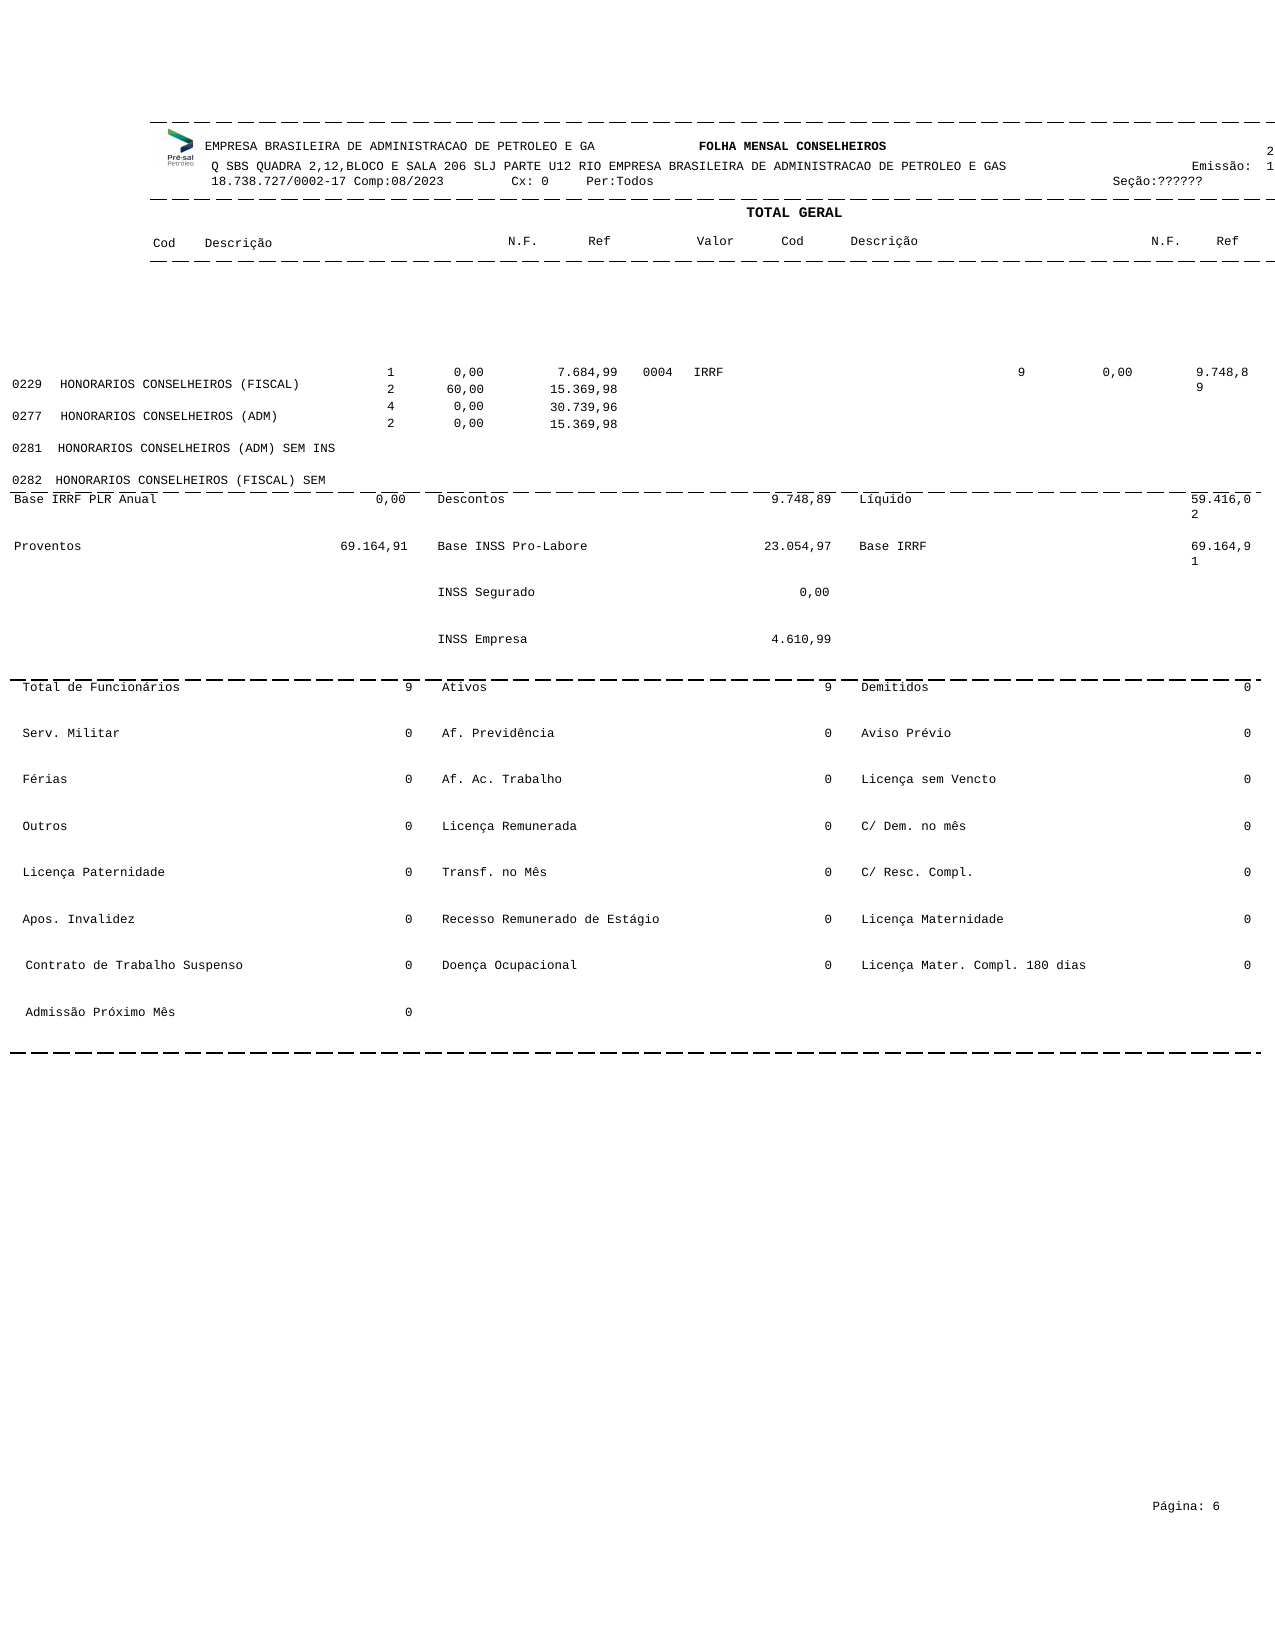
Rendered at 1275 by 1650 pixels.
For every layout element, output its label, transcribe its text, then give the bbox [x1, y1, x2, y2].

table_cell Apos. Invalidez [10, 913, 340, 959]
table_cell Licença Mater. Compl. 180 dias [859, 959, 1102, 1006]
table_cell Admissão Próximo Mês [10, 1006, 340, 1052]
table_cell [693, 866, 764, 913]
table_cell Descrição [205, 199, 355, 261]
table_cell [1103, 959, 1191, 1006]
table_cell TOTAL GERAL Valor Cod Descrição [697, 199, 1113, 261]
table_header 0004 [643, 366, 693, 492]
table_cell [1103, 1006, 1191, 1052]
table_cell Proventos [10, 540, 340, 586]
table_cell [643, 540, 693, 586]
table_header 1 2 4 2 [340, 366, 437, 492]
table_cell 0 [764, 913, 859, 959]
table_cell 23.054,97 [764, 540, 859, 586]
table_cell Serv. Militar [10, 727, 340, 773]
table_cell Transf. no Mês [438, 866, 643, 913]
table_cell [859, 586, 1102, 633]
table_cell 0 [764, 959, 859, 1006]
table_cell 0 [1191, 727, 1261, 773]
table_cell Aviso Prévio [859, 727, 1102, 773]
table_header Emissão: Seção:?????? [1113, 122, 1266, 198]
table_cell Férias [10, 774, 340, 820]
table_cell 9 [764, 679, 859, 727]
table_cell [1191, 586, 1261, 633]
table_cell Af. Previdência [438, 727, 643, 773]
table_cell 69.164,91 [1191, 540, 1261, 586]
table_cell Recesso Remunerado de Estágio [438, 913, 693, 959]
table_cell Total de Funcionários [10, 679, 340, 727]
table_cell 0 [1191, 820, 1261, 866]
table_cell Af. Ac. Trabalho [438, 774, 643, 820]
table_cell [643, 820, 693, 866]
table_cell [1103, 492, 1191, 540]
table_cell 9.748,89 [764, 492, 859, 540]
table_cell [1103, 540, 1191, 586]
table_cell [643, 633, 693, 679]
table_cell [1103, 679, 1191, 727]
table_header 9 [859, 366, 1102, 492]
table_cell [643, 727, 693, 773]
table_cell 0 [1191, 774, 1261, 820]
table_cell Licença Remunerada [438, 820, 643, 866]
table_cell [693, 959, 764, 1006]
table_cell [1103, 774, 1191, 820]
table_cell [693, 633, 764, 679]
table_cell [693, 727, 764, 773]
table_header 0,00 [1103, 366, 1191, 492]
table_cell INSS Empresa [438, 633, 643, 679]
table_cell [693, 913, 764, 959]
table_cell [859, 1006, 1102, 1052]
table_cell [643, 586, 693, 633]
table_cell [693, 1006, 764, 1052]
table_cell [550, 492, 643, 540]
table_cell C/ Dem. no mês [859, 820, 1102, 866]
table_cell N.F. Ref [471, 199, 697, 261]
table_cell 9 [340, 679, 437, 727]
table_cell Base IRRF PLR Anual [10, 492, 340, 540]
table_cell INSS Segurado [438, 586, 643, 633]
table_cell Contrato de Trabalho Suspenso [10, 959, 340, 1006]
table_cell [438, 1006, 693, 1052]
table_header [150, 122, 204, 198]
table_cell 0 [340, 727, 437, 773]
table_cell [643, 774, 693, 820]
table_cell Cod [150, 199, 204, 261]
table_cell Doença Ocupacional [438, 959, 693, 1006]
table_header [764, 366, 859, 492]
table_cell [693, 492, 764, 540]
table_cell 0,00 [340, 492, 437, 540]
table_cell Licença sem Vencto [859, 774, 1102, 820]
table_cell [340, 633, 437, 679]
table_cell [643, 492, 693, 540]
table_header 0,00 60,00 0,00 0,00 [438, 366, 550, 492]
table_header 0229 HONORARIOS CONSELHEIROS (FISCAL) 0277 HONORARIOS CONSELHEIROS (ADM) 0281 HONORARIOS CONSELHEIROS (ADM) SEM INS 0282 HONORARIOS CONSELHEIROS (FISCAL) SEM [10, 366, 340, 492]
table_cell Licença Maternidade [859, 913, 1102, 959]
table_cell Base IRRF [859, 540, 1102, 586]
table_cell [1103, 866, 1191, 913]
table_cell [1103, 586, 1191, 633]
table_cell [693, 586, 764, 633]
table_cell [1191, 633, 1261, 679]
table_cell Valor [1266, 200, 1275, 261]
table_cell [1191, 1006, 1261, 1052]
table_cell Descontos [438, 492, 550, 540]
table_header 9.748,89 [1191, 366, 1261, 492]
table_cell [340, 586, 437, 633]
table_cell 0 [764, 866, 859, 913]
table_cell [1103, 633, 1191, 679]
table_cell 0 [340, 959, 437, 1006]
table_cell Demitidos [859, 679, 1102, 727]
table_cell [1103, 727, 1191, 773]
table_cell 0 [340, 866, 437, 913]
table_cell [10, 633, 340, 679]
table_cell [643, 866, 693, 913]
table_cell 0 [340, 774, 437, 820]
table_cell [643, 679, 693, 727]
table_cell 0 [1191, 959, 1261, 1006]
table_cell 0 [340, 820, 437, 866]
table_cell [1103, 820, 1191, 866]
table_cell Licença Paternidade [10, 866, 340, 913]
table_cell 0 [340, 1006, 437, 1052]
table_cell [10, 586, 340, 633]
table_cell Ativos [438, 679, 643, 727]
table_cell Outros [10, 820, 340, 866]
table_cell [693, 774, 764, 820]
table_cell 0 [340, 913, 437, 959]
table_cell 0 [1191, 913, 1261, 959]
table_cell C/ Resc. Compl. [859, 866, 1102, 913]
table_cell 0 [764, 820, 859, 866]
table_cell [1103, 913, 1191, 959]
table_cell [859, 633, 1102, 679]
table_cell 4.610,99 [764, 633, 859, 679]
table_cell [764, 1006, 859, 1052]
table_header EMPRESA BRASILEIRA DE ADMINISTRACAO DE PETROLEO E GA FOLHA MENSAL CONSELHEIROS Q SBS QUADRA 2,12,BLOCO E SALA 206 SLJ PARTE U12 RIO EMPRESA BRASILEIRA DE ADMINISTRACAO DE PETROLEO E GAS 18.738.727/0002-17 Comp:08/2023 Cx: 0 Per:Todos [205, 122, 1113, 198]
table_cell 0 [764, 727, 859, 773]
table_header IRRF [693, 366, 764, 492]
table_cell 0,00 [764, 586, 859, 633]
table_cell [693, 540, 764, 586]
table_cell 0 [1191, 866, 1261, 913]
table_cell 0 [764, 774, 859, 820]
table_cell 0 [1191, 679, 1261, 727]
table_header 7.684,99 15.369,98 30.739,96 15.369,98 [550, 366, 643, 492]
table_cell 59.416,02 [1191, 492, 1261, 540]
table_cell 69.164,91 [340, 540, 437, 586]
table_cell Líquido [859, 492, 1102, 540]
table_cell [693, 820, 764, 866]
table_cell Base INSS Pro-Labore [438, 540, 643, 586]
table_cell [355, 199, 471, 261]
table_cell [693, 679, 764, 727]
table_cell N.F. Ref [1113, 199, 1266, 261]
